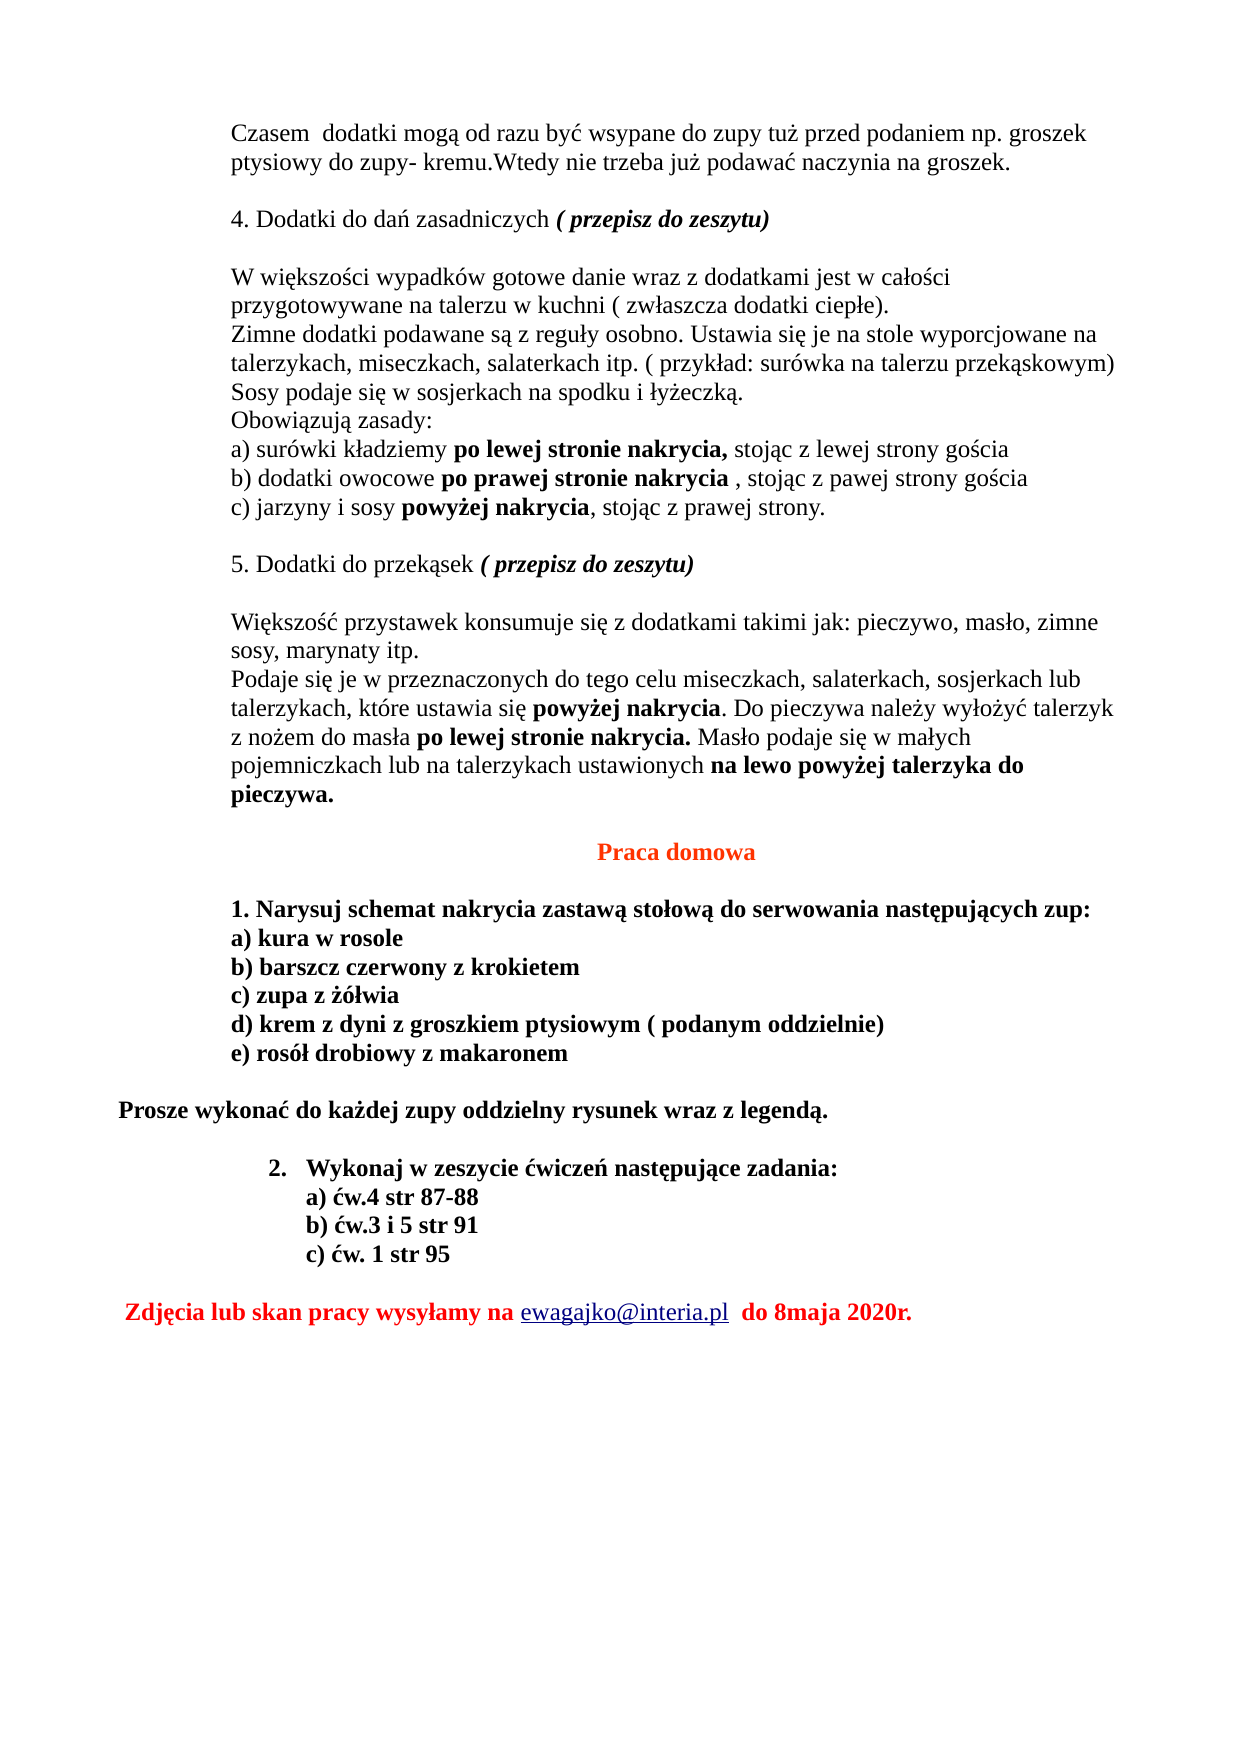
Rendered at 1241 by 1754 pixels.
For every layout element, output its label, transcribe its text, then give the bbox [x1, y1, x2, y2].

list a) ćw.4 str 87-88 [268, 1182, 1122, 1211]
list b) barszcz czerwony z krokietem [193, 952, 1122, 981]
list c) zupa z żółwia [193, 981, 1122, 1009]
list Sosy podaje się w sosjerkach na spodku i łyżeczką. [193, 377, 1122, 406]
list Czasem dodatki mogą od razu być wsypane do zupy tuż przed podaniem np. groszek ptysiowy do zupy- kremu.Wtedy nie trzeba już podawać naczynia na groszek. [193, 118, 1122, 176]
text Prosze wykonać do każdej zupy oddzielny rysunek wraz z legendą. [118, 1096, 1122, 1124]
list b) dodatki owocowe po prawej stronie nakrycia , stojąc z pawej strony gościa [193, 463, 1122, 492]
list Wykonaj w zeszycie ćwiczeń następujące zadania: [268, 1153, 1122, 1182]
list Zimne dodatki podawane są z reguły osobno. Ustawia się je na stole wyporcjowane na talerzykach, miseczkach, salaterkach itp. ( przykład: surówka na talerzu przekąskowym) [193, 319, 1122, 377]
list e) rosół drobiowy z makaronem [193, 1038, 1122, 1067]
list 1. Narysuj schemat nakrycia zastawą stołową do serwowania następujących zup: [193, 894, 1122, 923]
text Zdjęcia lub skan pracy wysyłamy na ewagajko@interia.pl do 8maja 2020r. [118, 1297, 1122, 1326]
list Większość przystawek konsumuje się z dodatkami takimi jak: pieczywo, masło, zimne sosy, marynaty itp. [193, 607, 1122, 664]
list a) surówki kładziemy po lewej stronie nakrycia, stojąc z lewej strony gościa [193, 434, 1122, 463]
list 4. Dodatki do dań zasadniczych ( przepisz do zeszytu) [193, 204, 1122, 233]
list c) jarzyny i sosy powyżej nakrycia, stojąc z prawej strony. [193, 492, 1122, 521]
list d) krem z dyni z groszkiem ptysiowym ( podanym oddzielnie) [193, 1009, 1122, 1038]
list a) kura w rosole [193, 923, 1122, 952]
list W większości wypadków gotowe danie wraz z dodatkami jest w całości przygotowywane na talerzu w kuchni ( zwłaszcza dodatki ciepłe). [193, 262, 1122, 319]
list Praca domowa [193, 837, 1122, 866]
list b) ćw.3 i 5 str 91 [268, 1211, 1122, 1239]
list c) ćw. 1 str 95 [268, 1239, 1122, 1268]
list 5. Dodatki do przekąsek ( przepisz do zeszytu) [193, 549, 1122, 578]
list Obowiązują zasady: [193, 406, 1122, 434]
list Podaje się je w przeznaczonych do tego celu miseczkach, salaterkach, sosjerkach lub talerzykach, które ustawia się powyżej nakrycia. Do pieczywa należy wyłożyć talerzyk z nożem do masła po lewej stronie nakrycia. Masło podaje się w małych pojemniczkach lub na talerzykach ustawionych na lewo powyżej talerzyka do pieczywa. [193, 664, 1122, 808]
